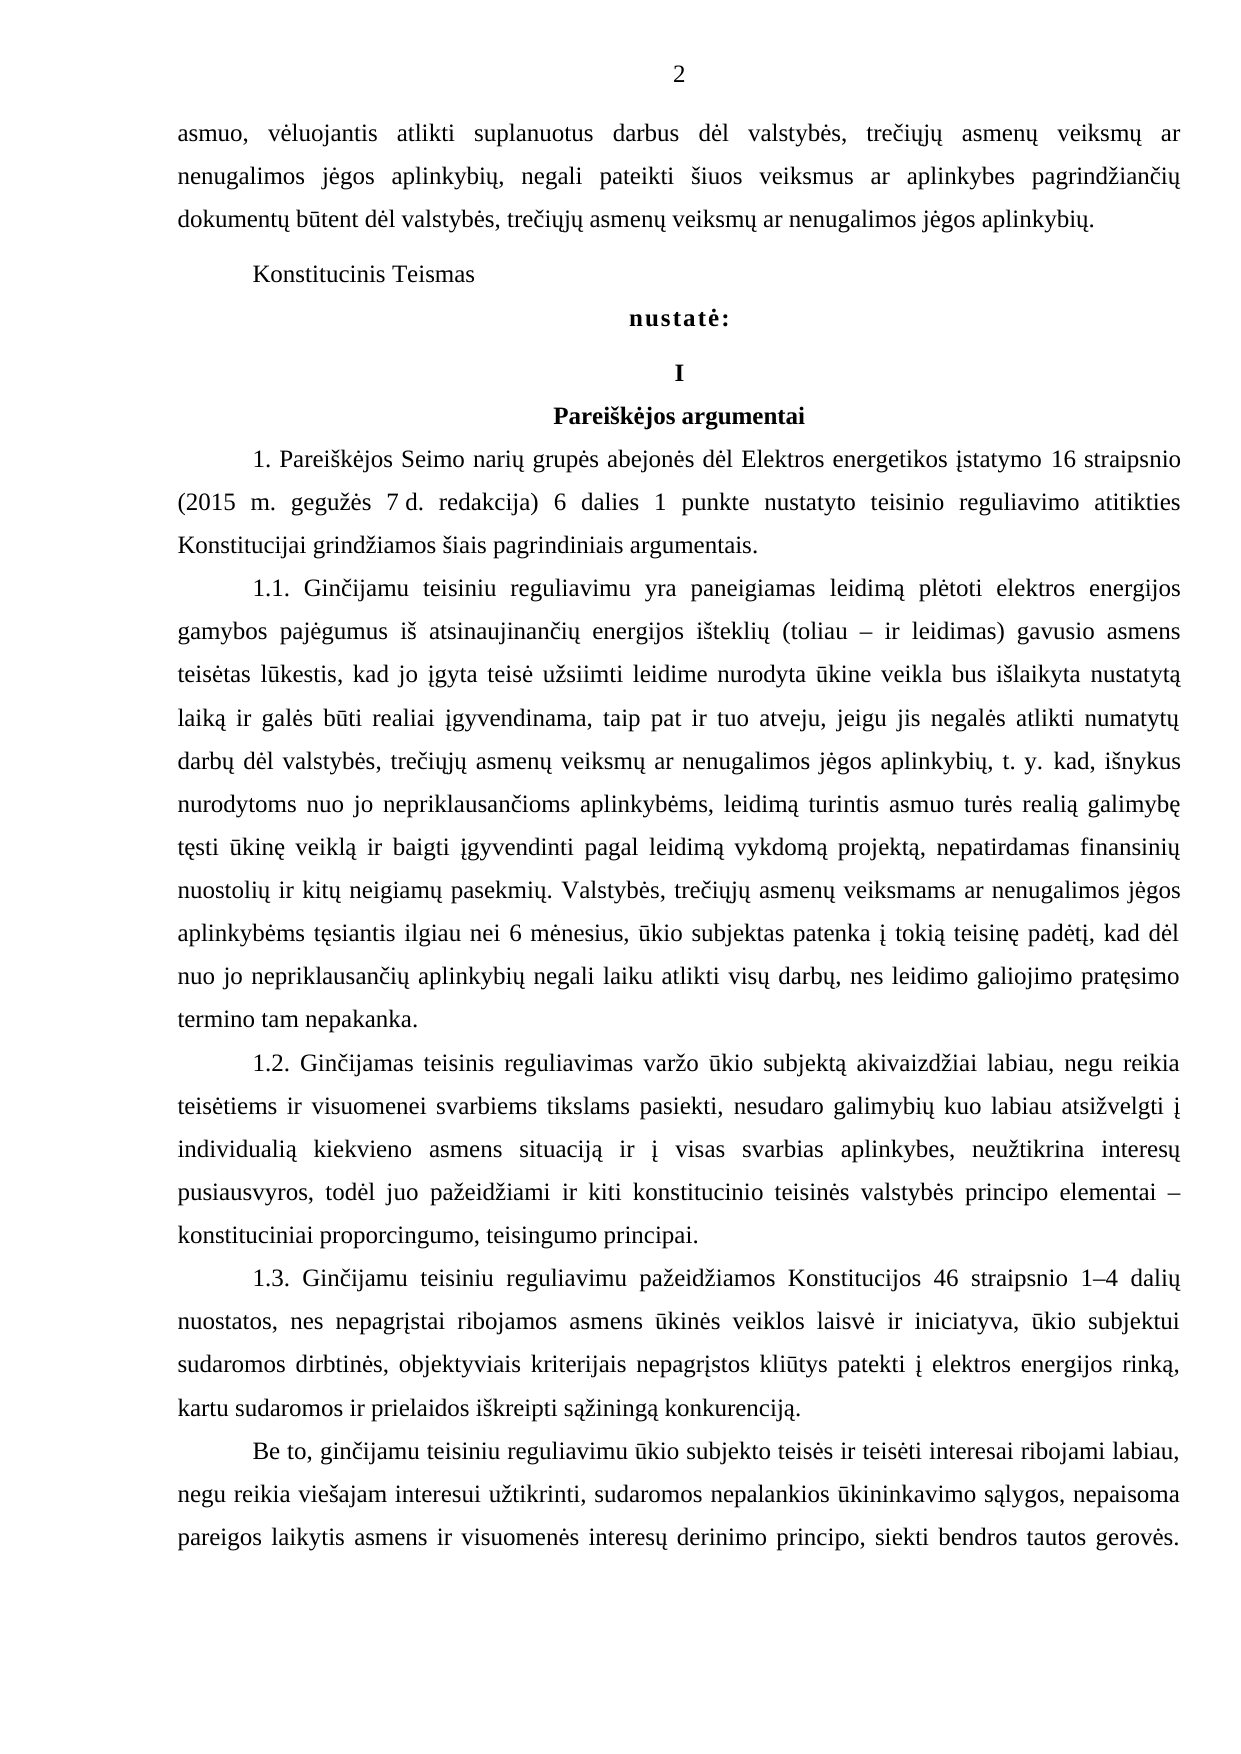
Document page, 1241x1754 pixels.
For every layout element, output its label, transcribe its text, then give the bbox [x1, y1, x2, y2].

text asmuo, vėluojantis atlikti suplanuotus darbus dėl valstybės, trečiųjų asmenų veiksmų ar nenugalimos jėgos aplinkybių, negali pateikti šiuos veiksmus ar aplinkybes pagrindžiančių dokumentų būtent dėl valstybės, trečiųjų asmenų veiksmų ar nenugalimos jėgos aplinkybių. [177, 118, 1181, 233]
text nustatė: [177, 303, 1181, 331]
text I [177, 358, 1181, 386]
text Pareiškėjos argumentai [177, 401, 1181, 429]
text 1.3. Ginčijamu teisiniu reguliavimu pažeidžiamos Konstitucijos 46 straipsnio 1–4 dalių nuostatos, nes nepagrįstai ribojamos asmens ūkinės veiklos laisvė ir iniciatyva, ūkio subjektui sudaromos dirbtinės, objektyviais kriterijais nepagrįstos kliūtys patekti į elektros energijos rinką, kartu sudaromos ir prielaidos iškreipti sąžiningą konkurenciją. [177, 1263, 1181, 1421]
text 1.2. Ginčijamas teisinis reguliavimas varžo ūkio subjektą akivaizdžiai labiau, negu reikia teisėtiems ir visuomenei svarbiems tikslams pasiekti, nesudaro galimybių kuo labiau atsižvelgti į individualią kiekvieno asmens situaciją ir į visas svarbias aplinkybes, neužtikrina interesų pusiausvyros, todėl juo pažeidžiami ir kiti konstitucinio teisinės valstybės principo elementai – konstituciniai proporcingumo, teisingumo principai. [177, 1048, 1181, 1249]
text Be to, ginčijamu teisiniu reguliavimu ūkio subjekto teisės ir teisėti interesai ribojami labiau, negu reikia viešajam interesui užtikrinti, sudaromos nepalankios ūkininkavimo sąlygos, nepaisoma pareigos laikytis asmens ir visuomenės interesų derinimo principo, siekti bendros tautos gerovės. [177, 1436, 1181, 1551]
text 1.1. Ginčijamu teisiniu reguliavimu yra paneigiamas leidimą plėtoti elektros energijos gamybos pajėgumus iš atsinaujinančių energijos išteklių (toliau – ir leidimas) gavusio asmens teisėtas lūkestis, kad jo įgyta teisė užsiimti leidime nurodyta ūkine veikla bus išlaikyta nustatytą laiką ir galės būti realiai įgyvendinama, taip pat ir tuo atveju, jeigu jis negalės atlikti numatytų darbų dėl valstybės, trečiųjų asmenų veiksmų ar nenugalimos jėgos aplinkybių, t. y. kad, išnykus nurodytoms nuo jo nepriklausančioms aplinkybėms, leidimą turintis asmuo turės realią galimybę tęsti ūkinę veiklą ir baigti įgyvendinti pagal leidimą vykdomą projektą, nepatirdamas finansinių nuostolių ir kitų neigiamų pasekmių. Valstybės, trečiųjų asmenų veiksmams ar nenugalimos jėgos aplinkybėms tęsiantis ilgiau nei 6 mėnesius, ūkio subjektas patenka į tokią teisinę padėtį, kad dėl nuo jo nepriklausančių aplinkybių negali laiku atlikti visų darbų, nes leidimo galiojimo pratęsimo termino tam nepakanka. [177, 573, 1181, 1033]
text 1. Pareiškėjos Seimo narių grupės abejonės dėl Elektros energetikos įstatymo 16 straipsnio (2015 m. gegužės 7 d. redakcija) 6 dalies 1 punkte nustatyto teisinio reguliavimo atitikties Konstitucijai grindžiamos šiais pagrindiniais argumentais. [177, 444, 1181, 559]
text Konstitucinis Teismas [177, 259, 1181, 288]
